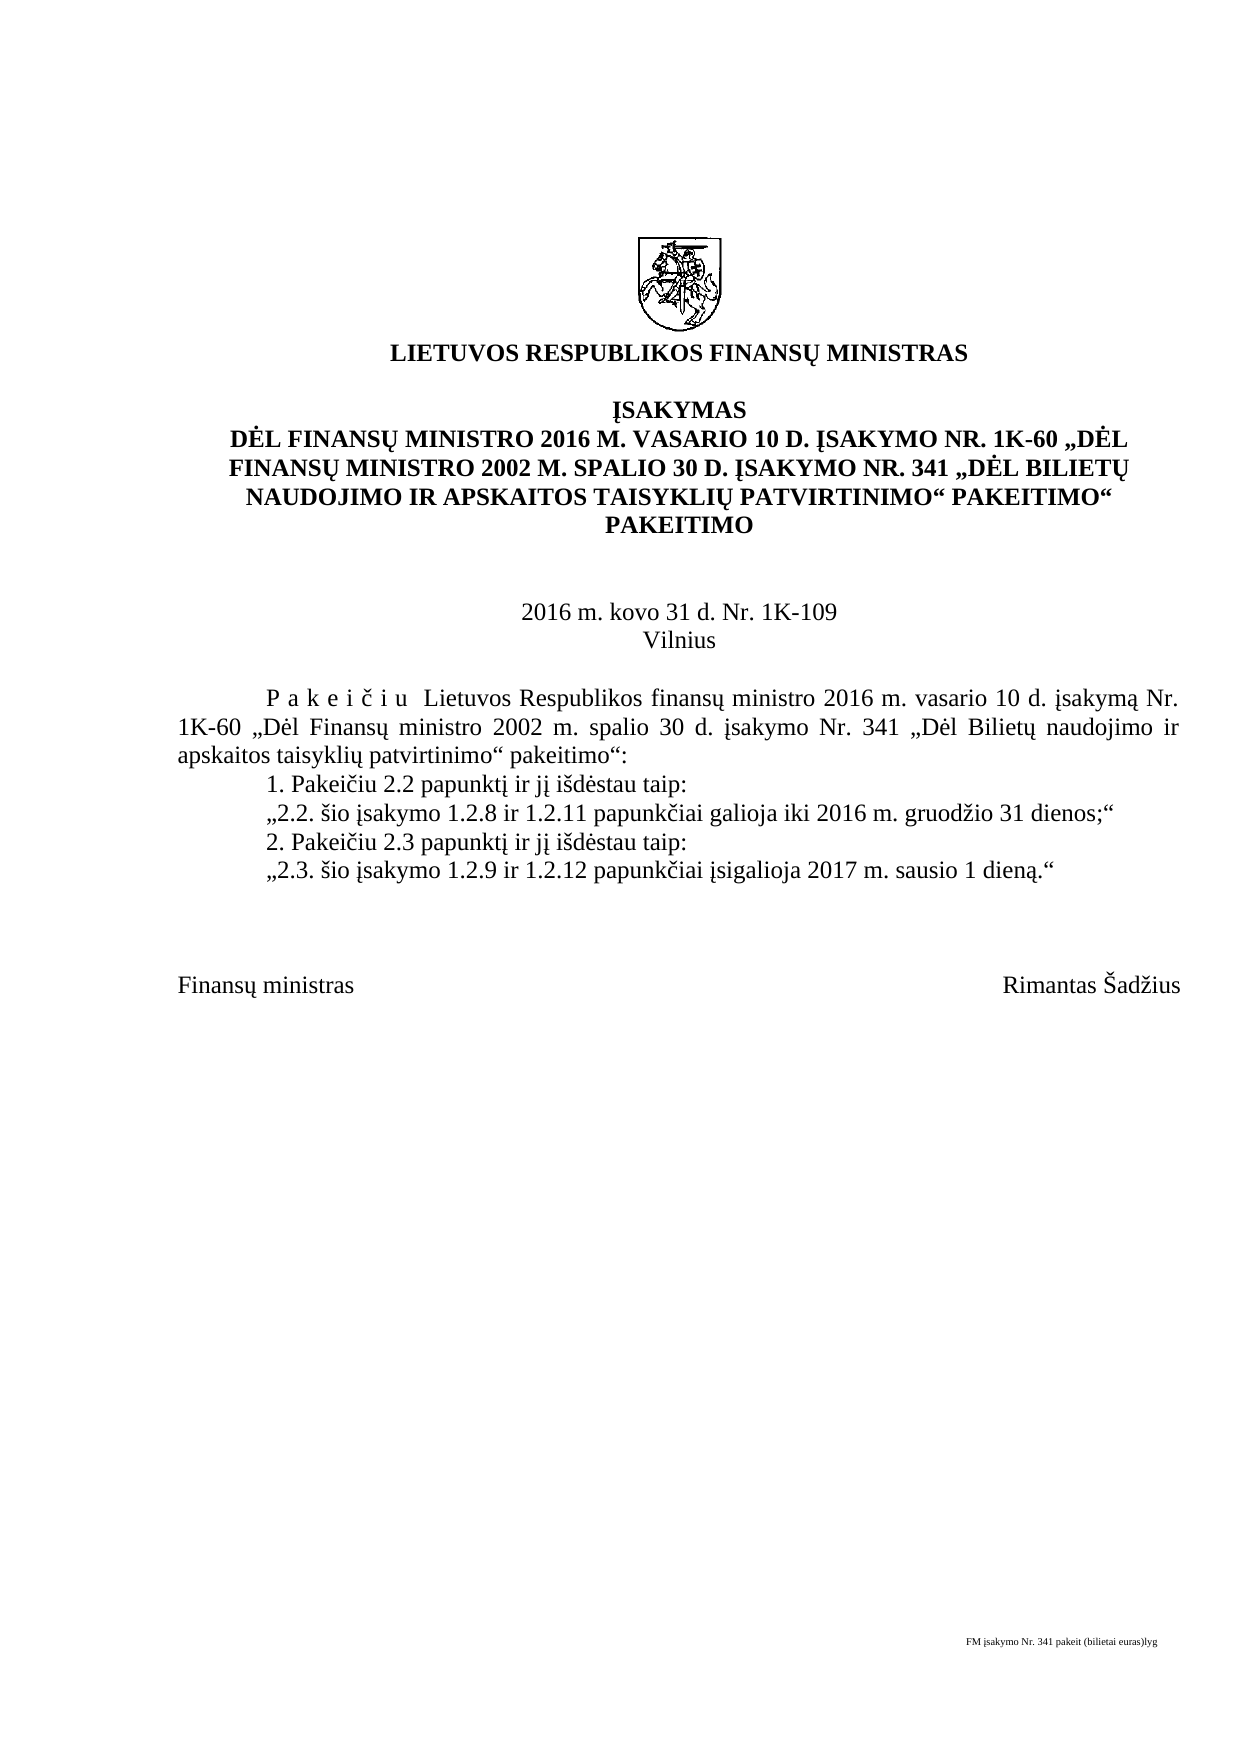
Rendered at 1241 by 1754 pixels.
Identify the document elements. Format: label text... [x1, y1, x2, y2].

text ĮSAKYMAS [177, 395, 1181, 424]
text DĖL FINANSŲ MINISTRO 2016 M. VASARIO 10 D. ĮSAKYMO NR. 1K-60 „DĖL FINANSŲ MINISTRO 2002 M. SPALIO 30 D. ĮSAKYMO NR. 341 „DĖL BILIETŲ NAUDOJIMO IR APSKAITOS TAISYKLIŲ PATVIRTINIMO“ PAKEITIMO“ PAKEITIMO [177, 424, 1181, 539]
text „2.3. šio įsakymo 1.2.9 ir 1.2.12 papunkčiai įsigalioja 2017 m. sausio 1 dieną.“ [177, 855, 1181, 884]
text Vilnius [177, 625, 1181, 654]
text 2. Pakeičiu 2.3 papunktį ir jį išdėstau taip: [177, 827, 1181, 855]
text 2016 m. kovo 31 d. Nr. 1K-109 [177, 597, 1181, 625]
text Finansų ministras Rimantas Šadžius [177, 970, 1181, 999]
text LIETUVOS RESPUBLIKOS FINANSŲ MINISTRAS [177, 338, 1181, 367]
text „2.2. šio įsakymo 1.2.8 ir 1.2.11 papunkčiai galioja iki 2016 m. gruodžio 31 dienos;“ [177, 798, 1181, 827]
text 1. Pakeičiu 2.2 papunktį ir jį išdėstau taip: [177, 769, 1181, 798]
text P a k e i č i u Lietuvos Respublikos finansų ministro 2016 m. vasario 10 d. įsakymą Nr. 1K-60 „Dėl Finansų ministro 2002 m. spalio 30 d. įsakymo Nr. 341 „Dėl Bilietų naudojimo ir apskaitos taisyklių patvirtinimo“ pakeitimo“: [177, 683, 1181, 769]
